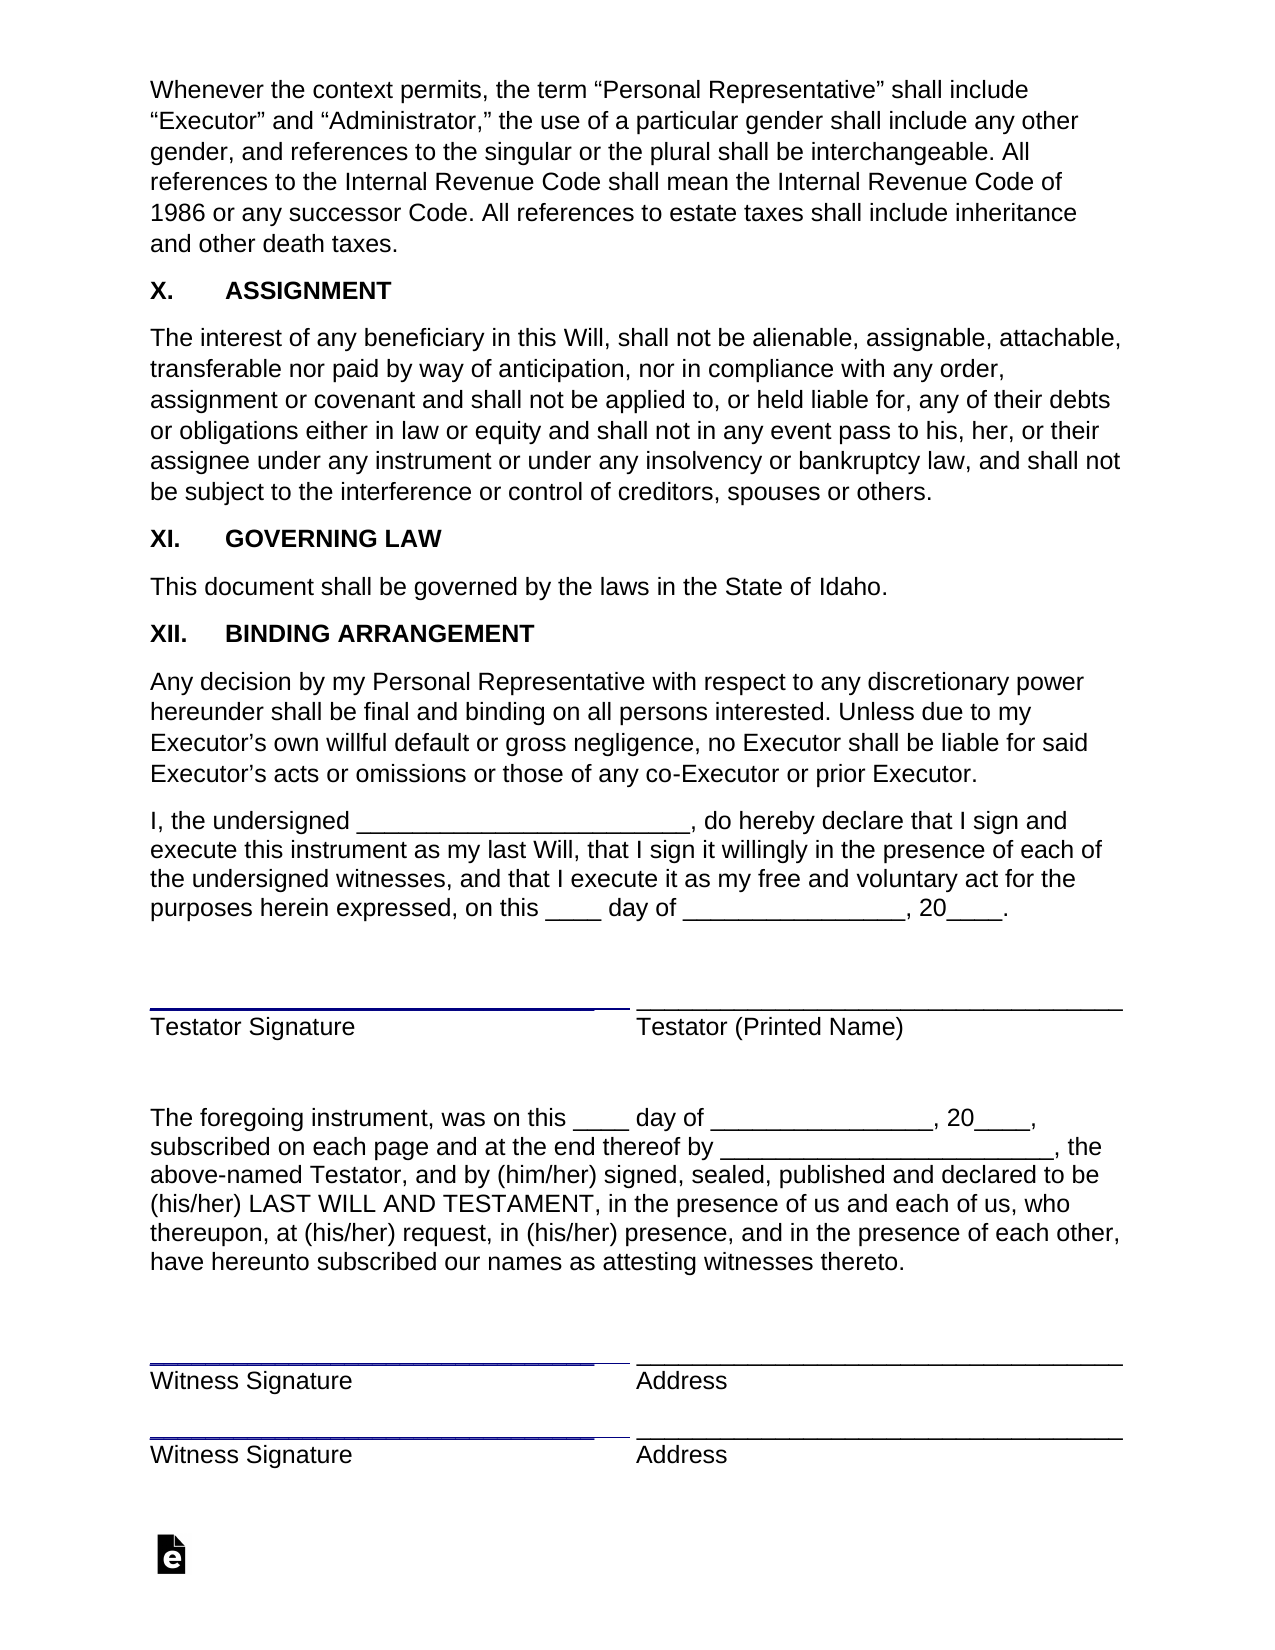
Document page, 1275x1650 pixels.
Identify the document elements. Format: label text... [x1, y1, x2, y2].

text Whenever the context permits, the term “Personal Representative” shall include “Executor” and “Administrator,” the use of a particular gender shall include any other gender, and references to the singular or the plural shall be interchangeable. All references to the Internal Revenue Code shall mean the Internal Revenue Code of 1986 or any successor Code. All references to estate taxes shall include inheritance and other death taxes. [150, 75, 1125, 257]
list BINDING ARRANGEMENT [150, 619, 1125, 648]
text I, the undersigned ________________________, do hereby declare that I sign and execute this instrument as my last Will, that I sign it willingly in the presence of each of the undersigned witnesses, and that I execute it as my free and voluntary act for the purposes herein expressed, on this ____ day of ________________, 20____. [150, 806, 1125, 921]
text ________________________________ ___________________________________ Witness Signature Address [150, 1337, 1125, 1395]
list GOVERNING LAW [150, 524, 1125, 553]
text Any decision by my Personal Representative with respect to any discretionary power hereunder shall be final and binding on all persons interested. Unless due to my Executor’s own willful default or gross negligence, no Executor shall be liable for said Executor’s acts or omissions or those of any co‑Executor or prior Executor. [150, 667, 1125, 788]
text ________________________________ ___________________________________ Witness Signature Address [150, 1412, 1125, 1469]
list ASSIGNMENT [150, 276, 1125, 305]
text The foregoing instrument, was on this ____ day of ________________, 20____, subscribed on each page and at the end thereof by ________________________, the above-named Testator, and by (him/her) signed, sealed, published and declared to be (his/her) LAST WILL AND TESTAMENT, in the presence of us and each of us, who thereupon, at (his/her) request, in (his/her) presence, and in the presence of each other, have hereunto subscribed our names as attesting witnesses thereto. [150, 1103, 1125, 1275]
text ________________________________ ___________________________________ Testator Signature Testator (Printed Name) [150, 983, 1125, 1041]
text This document shall be governed by the laws in the State of Idaho. [150, 572, 1125, 601]
text The interest of any beneficiary in this Will, shall not be alienable, assignable, attachable, transferable nor paid by way of anticipation, nor in compliance with any order, assignment or covenant and shall not be applied to, or held liable for, any of their debts or obligations either in law or equity and shall not in any event pass to his, her, or their assignee under any instrument or under any insolvency or bankruptcy law, and shall not be subject to the interference or control of creditors, spouses or others. [150, 323, 1125, 506]
